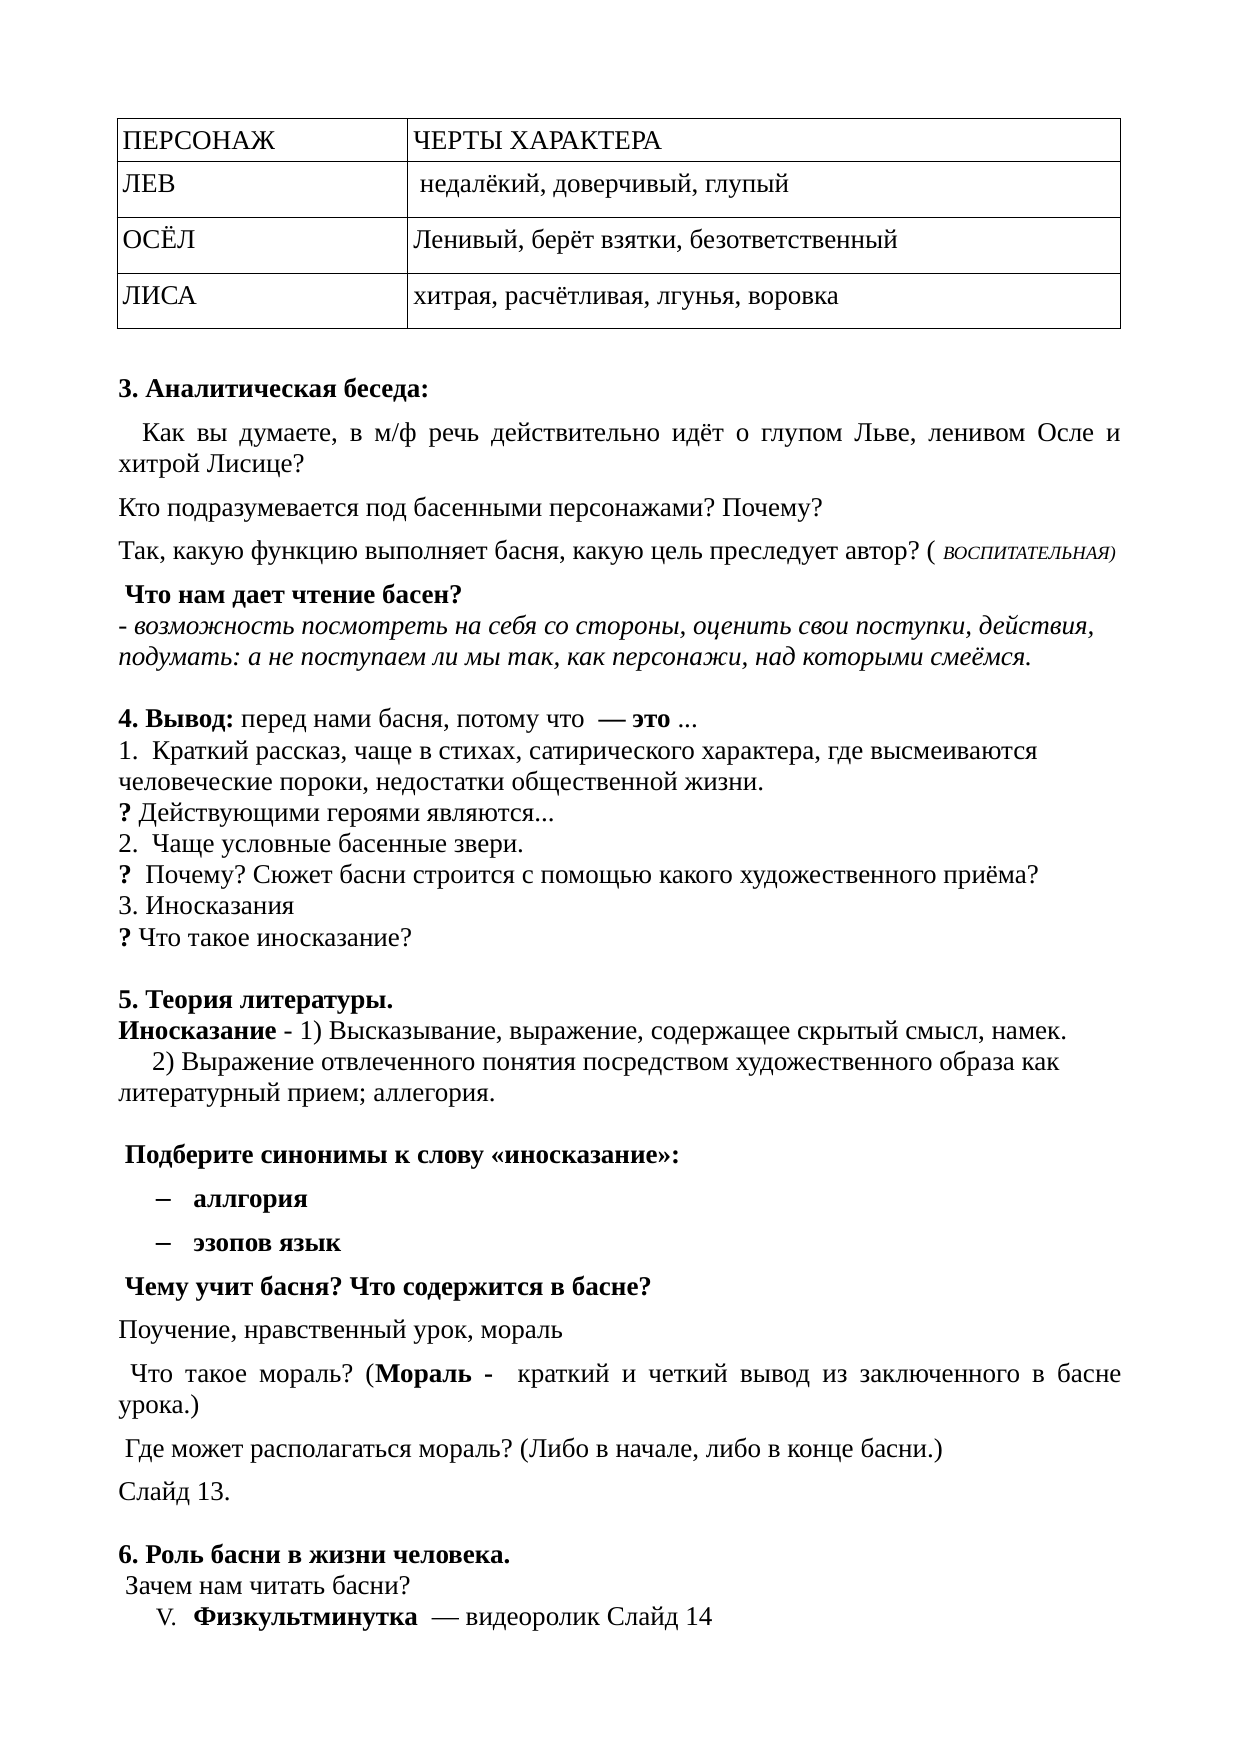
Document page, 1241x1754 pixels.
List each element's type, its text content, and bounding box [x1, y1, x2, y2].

text Иносказание - 1) Высказывание, выражение, содержащее скрытый смысл, намек. [118, 1014, 1122, 1045]
text - возможность посмотреть на себя со стороны, оценить свои поступки, действия, подумать: а не поступаем ли мы так, как персонажи, над которыми смеёмся. [118, 609, 1122, 671]
text Чему учит басня? Что содержится в басне? [118, 1270, 1122, 1301]
text 4. Вывод: перед нами басня, потому что — это ... [118, 703, 1122, 734]
text 2) Выражение отвлеченного понятия посредством художественного образа как литературный прием; аллегория. [118, 1045, 1122, 1107]
list Физкультминутка — видеоролик Слайд 14 [156, 1600, 1122, 1631]
text ? Почему? Сюжет басни строится с помощью какого художественного приёма? [118, 858, 1122, 889]
table_cell ЛИСА [118, 274, 407, 328]
text Так, какую функцию выполняет басня, какую цель преследует автор? ( ВОСПИТАТЕЛЬНАЯ) [118, 534, 1122, 566]
table_header ЧЕРТЫ ХАРАКТЕРА [408, 119, 1120, 161]
text 6. Роль басни в жизни человека. [118, 1538, 1122, 1569]
table_cell ОСЁЛ [118, 218, 407, 272]
table_cell хитрая, расчётливая, лгунья, воровка [408, 274, 1120, 328]
table_cell Ленивый, берёт взятки, безответственный [408, 218, 1120, 272]
text 1. Краткий рассказ, чаще в стихах, сатирического характера, где высмеиваются человеческие пороки, недостатки общественной жизни. [118, 734, 1122, 796]
text ? Что такое иносказание? [118, 921, 1122, 952]
text Кто подразумевается под басенными персонажами? Почему? [118, 491, 1122, 522]
text Подберите синонимы к слову «иносказание»: [118, 1139, 1122, 1170]
text Что нам дает чтение басен? [118, 578, 1122, 609]
text 2. Чаще условные басенные звери. [118, 827, 1122, 858]
text 3. Иносказания [118, 889, 1122, 921]
text Слайд 13. [118, 1476, 1122, 1507]
text Что такое мораль? (Мораль - краткий и четкий вывод из заключенного в басне урока.) [118, 1357, 1122, 1419]
text Где может располагаться мораль? (Либо в начале, либо в конце басни.) [118, 1432, 1122, 1463]
text Поучение, нравственный урок, мораль [118, 1313, 1122, 1344]
table_cell недалёкий, доверчивый, глупый [408, 162, 1120, 217]
text 3. Аналитическая беседа: [118, 372, 1122, 403]
text 5. Теория литературы. [118, 983, 1122, 1014]
text ? Действующими героями являются... [118, 796, 1122, 827]
text Как вы думаете, в м/ф речь действительно идёт о глупом Льве, ленивом Осле и хитрой Лисице? [118, 416, 1122, 478]
list эзопов язык [156, 1226, 1122, 1257]
text Зачем нам читать басни? [118, 1569, 1122, 1600]
table_cell ЛЕВ [118, 162, 407, 217]
list аллгория [156, 1182, 1122, 1213]
table_header ПЕРСОНАЖ [118, 119, 407, 161]
